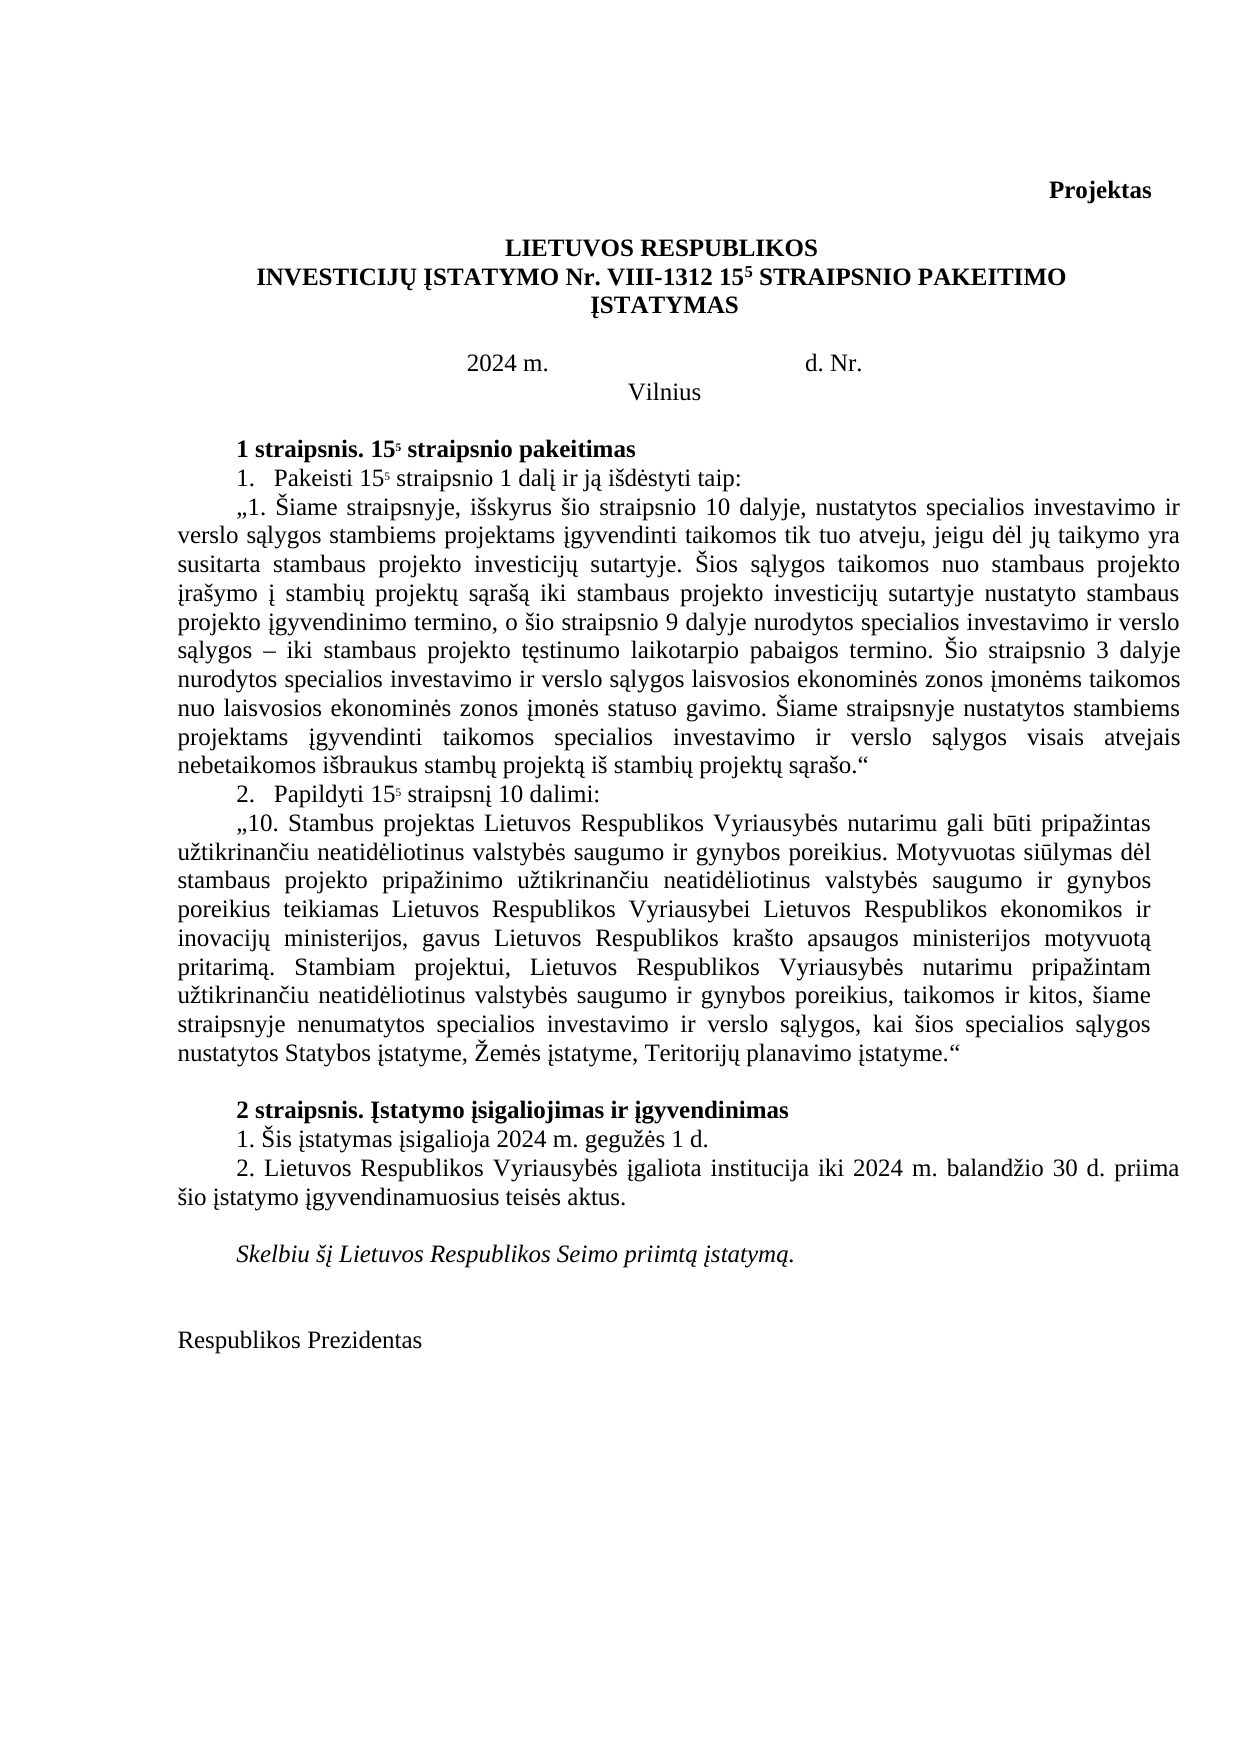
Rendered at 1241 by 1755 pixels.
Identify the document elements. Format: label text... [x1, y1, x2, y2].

text 2. Papildyti 155 straipsnį 10 dalimi: [236, 779, 1181, 808]
text Respublikos Prezidentas [177, 1326, 1152, 1354]
text 2024 m. d. Nr. [177, 348, 1152, 377]
text INVESTICIJŲ ĮSTATYMO Nr. VIII-1312 155 STRAIPSNIO PAKEITIMO [177, 262, 1152, 291]
text 1. Pakeisti 155 straipsnio 1 dalį ir ją išdėstyti taip: [236, 463, 1181, 492]
text Vilnius [177, 377, 1152, 406]
subtitle Skelbiu šį Lietuvos Respublikos Seimo priimtą įstatymą. [177, 1239, 1152, 1268]
text 2 straipsnis. Įstatymo įsigaliojimas ir įgyvendinimas [177, 1096, 1181, 1124]
text 2. Lietuvos Respublikos Vyriausybės įgaliota institucija iki 2024 m. balandžio 30 d. priima šio įstatymo įgyvendinamuosius teisės aktus. [177, 1153, 1181, 1211]
text „1. Šiame straipsnyje, išskyrus šio straipsnio 10 dalyje, nustatytos specialios investavimo ir verslo sąlygos stambiems projektams įgyvendinti taikomos tik tuo atveju, jeigu dėl jų taikymo yra susitarta stambaus projekto investicijų sutartyje. Šios sąlygos taikomos nuo stambaus projekto įrašymo į stambių projektų sąrašą iki stambaus projekto investicijų sutartyje nustatyto stambaus projekto įgyvendinimo termino, o šio straipsnio 9 dalyje nurodytos specialios investavimo ir verslo sąlygos – iki stambaus projekto tęstinumo laikotarpio pabaigos termino. Šio straipsnio 3 dalyje nurodytos specialios investavimo ir verslo sąlygos laisvosios ekonominės zonos įmonėms taikomos nuo laisvosios ekonominės zonos įmonės statuso gavimo. Šiame straipsnyje nustatytos stambiems projektams įgyvendinti taikomos specialios investavimo ir verslo sąlygos visais atvejais nebetaikomos išbraukus stambų projektą iš stambių projektų sąrašo.“ [177, 492, 1181, 779]
text 1 straipsnis. 155 straipsnio pakeitimas [177, 434, 1181, 463]
text „10. Stambus projektas Lietuvos Respublikos Vyriausybės nutarimu gali būti pripažintas užtikrinančiu neatidėliotinus valstybės saugumo ir gynybos poreikius. Motyvuotas siūlymas dėl stambaus projekto pripažinimo užtikrinančiu neatidėliotinus valstybės saugumo ir gynybos poreikius teikiamas Lietuvos Respublikos Vyriausybei Lietuvos Respublikos ekonomikos ir inovacijų ministerijos, gavus Lietuvos Respublikos krašto apsaugos ministerijos motyvuotą pritarimą. Stambiam projektui, Lietuvos Respublikos Vyriausybės nutarimu pripažintam užtikrinančiu neatidėliotinus valstybės saugumo ir gynybos poreikius, taikomos ir kitos, šiame straipsnyje nenumatytos specialios investavimo ir verslo sąlygos, kai šios specialios sąlygos nustatytos Statybos įstatyme, Žemės įstatyme, Teritorijų planavimo įstatyme.“ [177, 808, 1152, 1067]
text LIETUVOS RESPUBLIKOS [177, 233, 1152, 262]
text Projektas [177, 176, 1152, 204]
text 1. Šis įstatymas įsigalioja 2024 m. gegužės 1 d. [177, 1124, 1181, 1153]
text ĮSTATYMAS [177, 291, 1152, 319]
